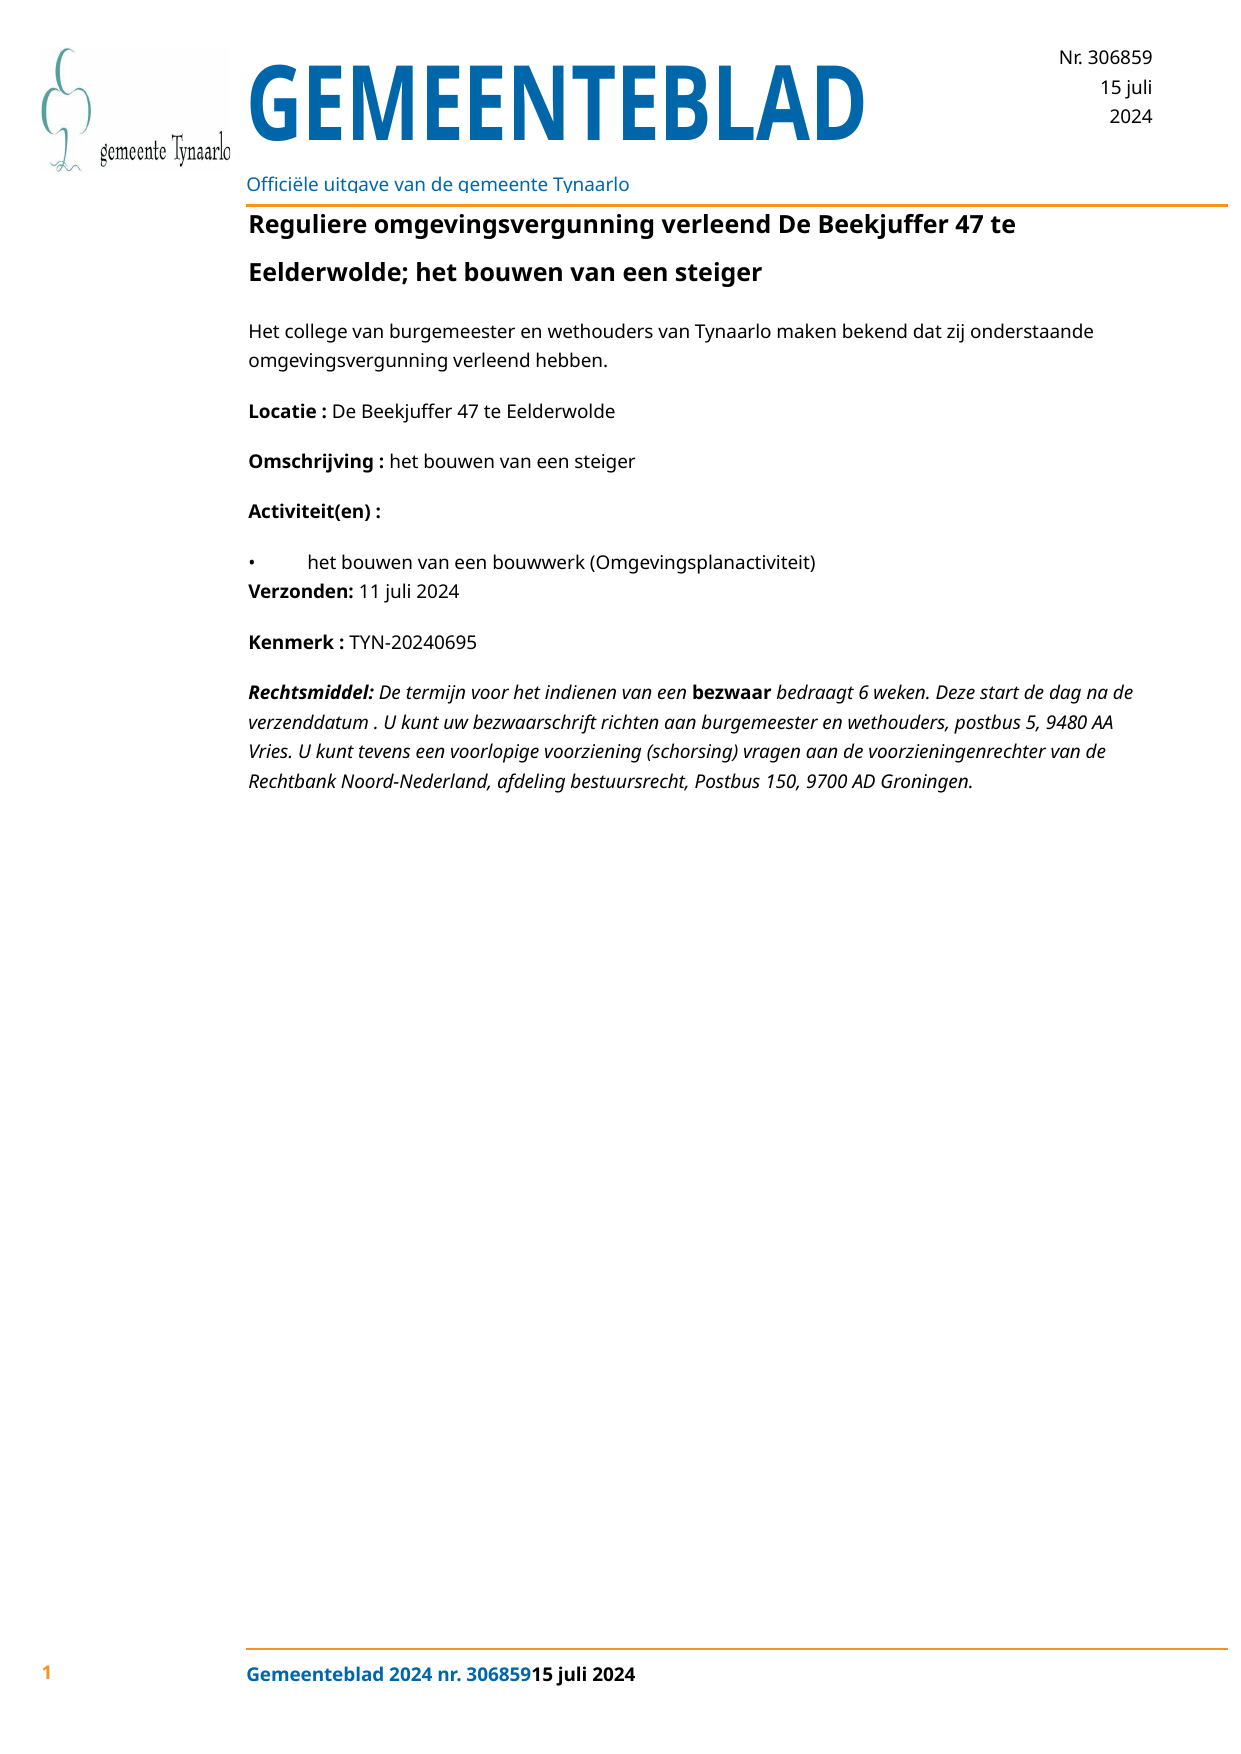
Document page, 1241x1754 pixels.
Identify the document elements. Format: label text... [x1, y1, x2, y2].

list het bouwen van een bouwwerk (Omgevingsplanactiviteit) [248, 549, 1152, 575]
text Activiteit(en) : [248, 499, 1152, 524]
text Omschrijving : het bouwen van een steiger [248, 448, 1152, 474]
text Rechtsmiddel: De termijn voor het indienen van een bezwaar bedraagt 6 weken. Deze start de dag na de verzenddatum . U kunt uw bezwaarschrift richten aan burgemeester en wethouders, postbus 5, 9480 AA Vries. U kunt tevens een voorlopige voorziening (schorsing) vragen aan de voorzieningenrechter van de Rechtbank Noord-Nederland, afdeling bestuursrecht, Postbus 150, 9700 AD Groningen. [248, 679, 1152, 794]
picture [41, 47, 231, 172]
text Reguliere omgevingsvergunning verleend De Beekjuffer 47 te Eelderwolde; het bouwen van een steiger [248, 207, 1152, 288]
text Het college van burgemeester en wethouders van Tynaarlo maken bekend dat zij onderstaande omgevingsvergunning verleend hebben. [248, 318, 1152, 373]
text Kenmerk : TYN-20240695 [248, 629, 1152, 655]
text Verzonden: 11 juli 2024 [248, 579, 1152, 604]
text Locatie : De Beekjuffer 47 te Eelderwolde [248, 398, 1152, 424]
